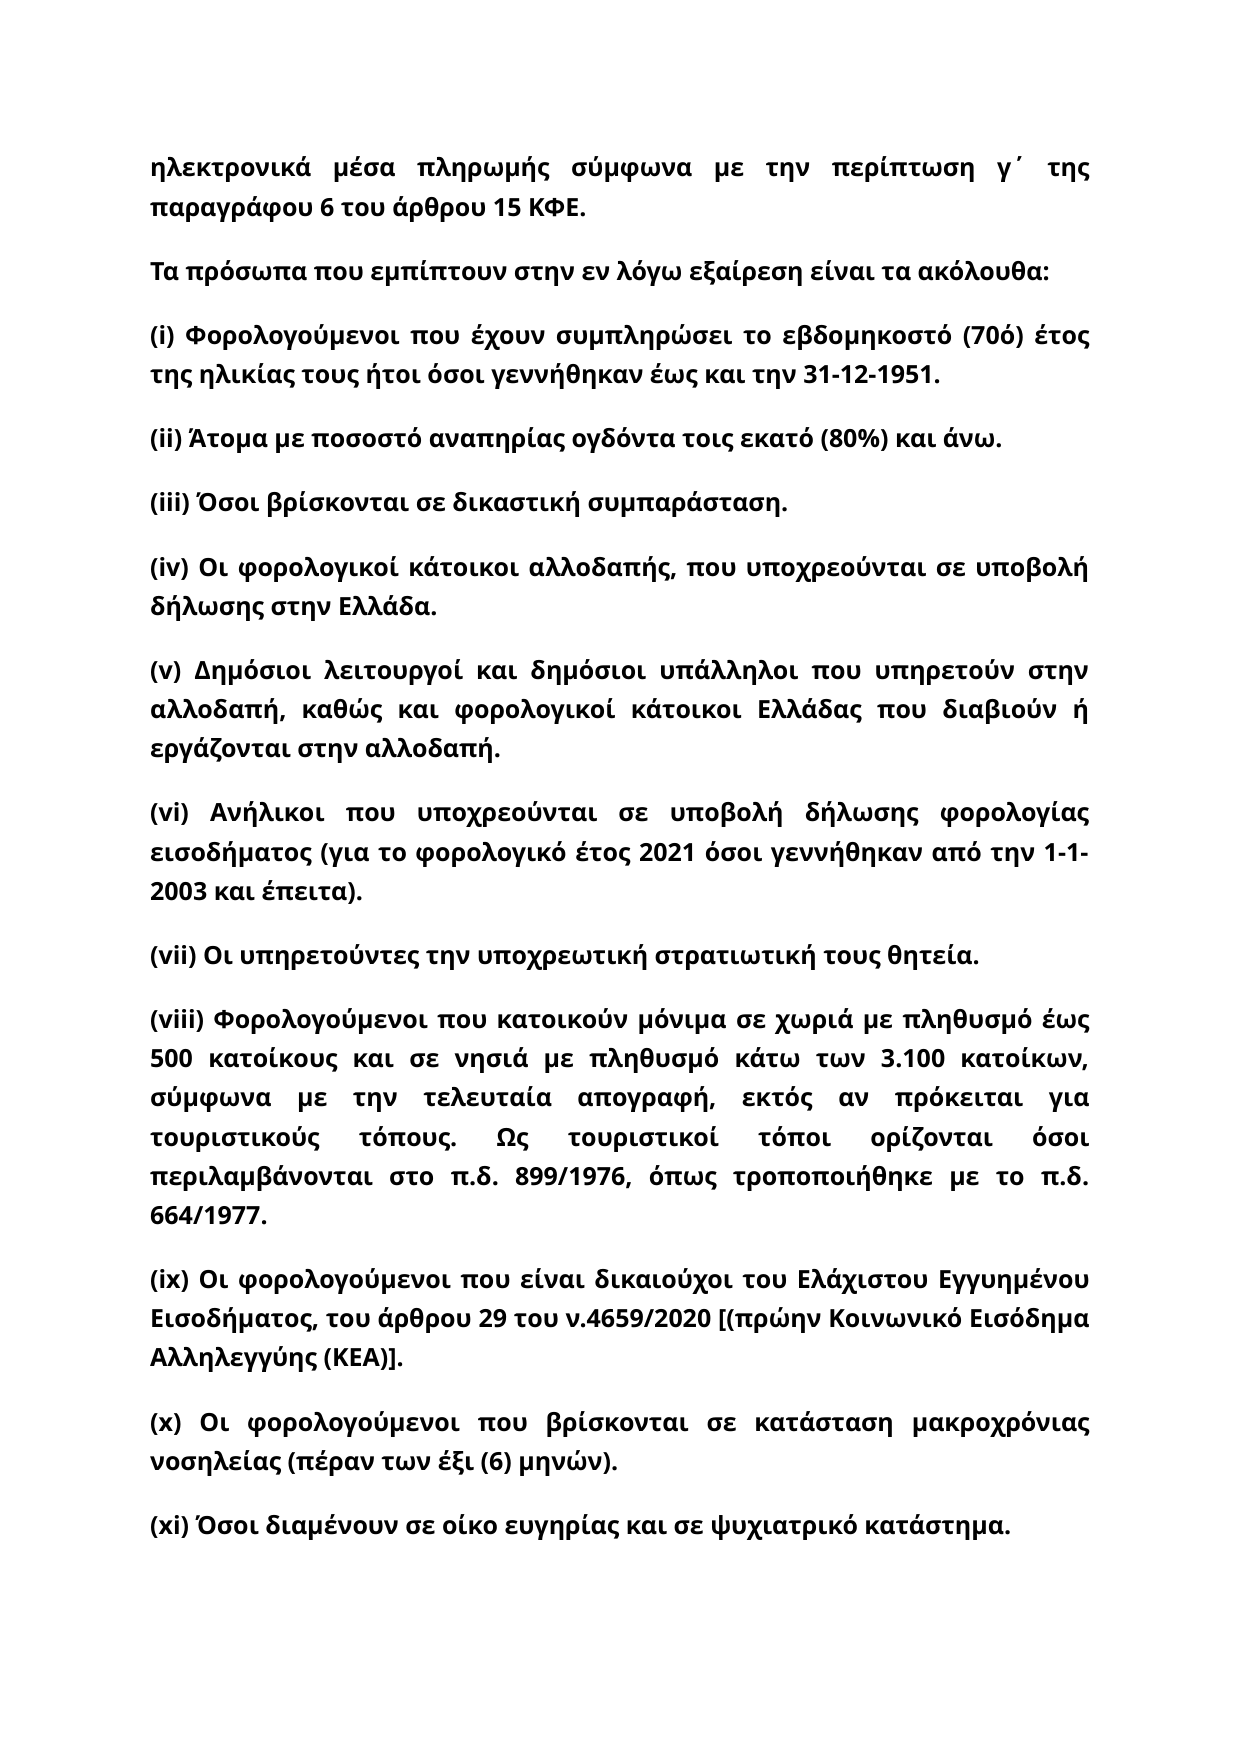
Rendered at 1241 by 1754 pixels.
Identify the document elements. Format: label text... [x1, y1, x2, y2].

text (vii) Οι υπηρετούντες την υποχρεωτική στρατιωτική τους θητεία. [150, 937, 1090, 972]
text (iv) Οι φορολογικοί κάτοικοι αλλοδαπής, που υποχρεούνται σε υποβολή δήλωσης στην Ελλάδα. [150, 549, 1090, 622]
text (ii) Άτομα με ποσοστό αναπηρίας ογδόντα τοις εκατό (80%) και άνω. [150, 421, 1090, 455]
text Τα πρόσωπα που εμπίπτουν στην εν λόγω εξαίρεση είναι τα ακόλουθα: [150, 253, 1090, 287]
text ηλεκτρονικά μέσα πληρωμής σύμφωνα με την περίπτωση γ΄ της παραγράφου 6 του άρθρου 15 ΚΦΕ. [150, 150, 1090, 223]
text (i) Φορολογούμενοι που έχουν συμπληρώσει το εβδομηκοστό (70ό) έτος της ηλικίας τους ήτοι όσοι γεννήθηκαν έως και την 31-12-1951. [150, 317, 1090, 391]
text (viii) Φορολογούμενοι που κατοικούν μόνιμα σε χωριά με πληθυσμό έως 500 κατοίκους και σε νησιά με πληθυσμό κάτω των 3.100 κατοίκων, σύμφωνα με την τελευταία απογραφή, εκτός αν πρόκειται για τουριστικούς τόπους. Ως τουριστικοί τόποι ορίζονται όσοι περιλαμβάνονται στο π.δ. 899/1976, όπως τροποποιήθηκε με το π.δ. 664/1977. [150, 1002, 1090, 1232]
text (vi) Ανήλικοι που υποχρεούνται σε υποβολή δήλωσης φορολογίας εισοδήματος (για το φορολογικό έτος 2021 όσοι γεννήθηκαν από την 1-1-2003 και έπειτα). [150, 795, 1090, 907]
text (x) Οι φορολογούμενοι που βρίσκονται σε κατάσταση μακροχρόνιας νοσηλείας (πέραν των έξι (6) μηνών). [150, 1404, 1090, 1477]
text (iii) Όσοι βρίσκονται σε δικαστική συμπαράσταση. [150, 485, 1090, 519]
text (ix) Οι φορολογούμενοι που είναι δικαιούχοι του Ελάχιστου Εγγυημένου Εισοδήματος, του άρθρου 29 του ν.4659/2020 [(πρώην Κοινωνικό Εισόδημα Αλληλεγγύης (ΚΕΑ)]. [150, 1262, 1090, 1374]
text (v) Δημόσιοι λειτουργοί και δημόσιοι υπάλληλοι που υπηρετούν στην αλλοδαπή, καθώς και φορολογικοί κάτοικοι Ελλάδας που διαβιούν ή εργάζονται στην αλλοδαπή. [150, 652, 1090, 765]
text (xi) Όσοι διαμένουν σε οίκο ευγηρίας και σε ψυχιατρικό κατάστημα. [150, 1507, 1090, 1542]
